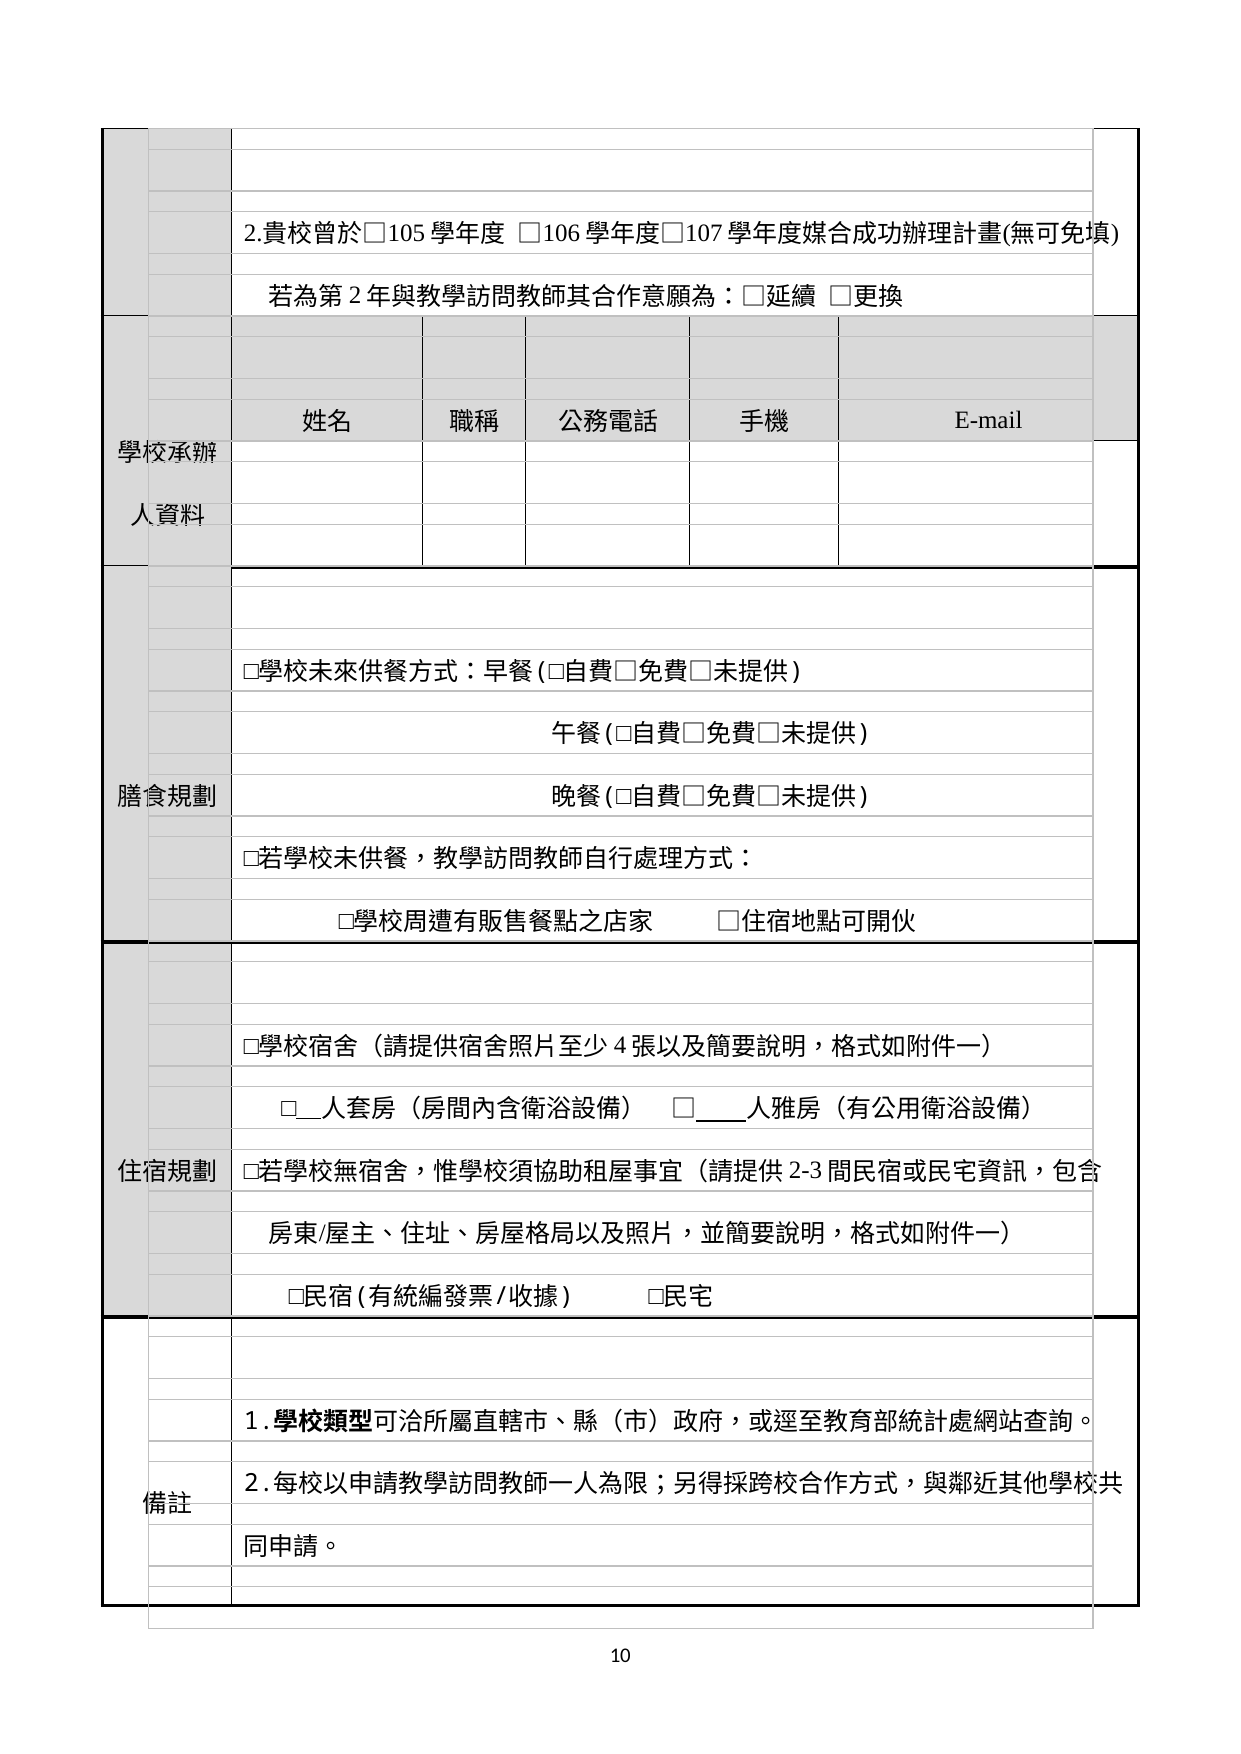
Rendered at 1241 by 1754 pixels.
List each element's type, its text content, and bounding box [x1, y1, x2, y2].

table_cell [232, 379, 422, 399]
table_cell 膳食規劃 [149, 587, 231, 628]
table_cell □學校宿舍（請提供宿舍照片至少4張以及簡要說明，格式如附件一） □ 人套房（房間內含衛浴設備） □ 人雅房（有公用衛浴設備） □若學校無宿舍，惟學校須協助租屋事宜（請提供2-3間民宿或民宅資訊，包含房東/屋主、住址、房屋格局以及照片，並簡要說明，格式如附件一） □民宿(有統編發票/收據) □民宅 [232, 1192, 1092, 1211]
table_cell [423, 525, 525, 565]
table_cell 住宿規劃 [149, 962, 231, 1003]
table_cell 住宿規劃 [149, 1025, 231, 1065]
table_cell 備註 [104, 1319, 148, 1604]
table_cell 學校承辦人資料 [204, 442, 214, 461]
table_cell [839, 504, 1092, 524]
table_cell □學校宿舍（請提供宿舍照片至少4張以及簡要說明，格式如附件一） □ 人套房（房間內含衛浴設備） □ 人雅房（有公用衛浴設備） □若學校無宿舍，惟學校須協助租屋事宜（請提供2-3間民宿或民宅資訊，包含房東/屋主、住址、房屋格局以及照片，並簡要說明，格式如附件一） □民宿(有統編發票/收據) □民宅 [1094, 944, 1137, 1315]
table_cell 學校未來供餐方式：早餐(□自費□免費□未提供) 午餐(□自費□免費□未提供) 晚餐(□自費□免費□未提供) 若學校未供餐，教學訪問教師自行處理方式： □學校周遭有販售餐點之店家 □住宿地點可開伙 [232, 754, 1092, 774]
table_cell 學校承辦人資料 [149, 525, 231, 565]
table_cell [526, 442, 689, 461]
table_cell 住宿規劃 [149, 1067, 231, 1086]
table_cell 學校承辦人資料 [187, 504, 199, 519]
table_cell □學校宿舍（請提供宿舍照片至少4張以及簡要說明，格式如附件一） □ 人套房（房間內含衛浴設備） □ 人雅房（有公用衛浴設備） □若學校無宿舍，惟學校須協助租屋事宜（請提供2-3間民宿或民宅資訊，包含房東/屋主、住址、房屋格局以及照片，並簡要說明，格式如附件一） □民宿(有統編發票/收據) □民宅 [232, 1004, 1092, 1024]
table_cell [839, 462, 1092, 503]
table_cell [232, 525, 422, 565]
table_cell [423, 442, 525, 461]
table_cell 備註 [149, 1400, 231, 1440]
table_cell 膳食規劃 [149, 754, 231, 774]
table_cell 膳食規劃 [149, 775, 231, 815]
table_cell 學校承辦人資料 [149, 317, 231, 336]
table_cell □學校宿舍（請提供宿舍照片至少4張以及簡要說明，格式如附件一） □ 人套房（房間內含衛浴設備） □ 人雅房（有公用衛浴設備） □若學校無宿舍，惟學校須協助租屋事宜（請提供2-3間民宿或民宅資訊，包含房東/屋主、住址、房屋格局以及照片，並簡要說明，格式如附件一） □民宿(有統編發票/收據) □民宅 [232, 944, 1092, 961]
table_cell [526, 337, 689, 378]
table_cell 住宿規劃 [149, 1004, 231, 1024]
table_cell 住宿規劃 [149, 1275, 231, 1315]
table_cell 學校未來供餐方式：早餐(□自費□免費□未提供) 午餐(□自費□免費□未提供) 晚餐(□自費□免費□未提供) 若學校未供餐，教學訪問教師自行處理方式： □學校周遭有販售餐點之店家 □住宿地點可開伙 [232, 712, 1092, 753]
table_cell 膳食規劃 [149, 567, 231, 586]
table_cell □學校宿舍（請提供宿舍照片至少4張以及簡要說明，格式如附件一） □ 人套房（房間內含衛浴設備） □ 人雅房（有公用衛浴設備） □若學校無宿舍，惟學校須協助租屋事宜（請提供2-3間民宿或民宅資訊，包含房東/屋主、住址、房屋格局以及照片，並簡要說明，格式如附件一） □民宿(有統編發票/收據) □民宅 [232, 1087, 1092, 1128]
table_cell ※每一所受訪學校最多申請教學訪問教師到校服務2年。 1.貴校曾於 學年度提出申請 2.貴校曾於□105學年度 □106學年度□107學年度媒合成功辦理計畫(無可免填) 若為第2年與教學訪問教師其合作意願為：□延續 □更換 [232, 212, 1092, 253]
table_cell 學校承辦人資料 [181, 442, 198, 461]
table_cell 職稱 [423, 400, 525, 440]
table_cell 膳食規劃 [149, 817, 231, 836]
table_cell □學校宿舍（請提供宿舍照片至少4張以及簡要說明，格式如附件一） □ 人套房（房間內含衛浴設備） □ 人雅房（有公用衛浴設備） □若學校無宿舍，惟學校須協助租屋事宜（請提供2-3間民宿或民宅資訊，包含房東/屋主、住址、房屋格局以及照片，並簡要說明，格式如附件一） □民宿(有統編發票/收據) □民宅 [232, 962, 1092, 1003]
table_cell □學校宿舍（請提供宿舍照片至少4張以及簡要說明，格式如附件一） □ 人套房（房間內含衛浴設備） □ 人雅房（有公用衛浴設備） □若學校無宿舍，惟學校須協助租屋事宜（請提供2-3間民宿或民宅資訊，包含房東/屋主、住址、房屋格局以及照片，並簡要說明，格式如附件一） □民宿(有統編發票/收據) □民宅 [232, 1150, 1092, 1190]
table_cell 學校未來供餐方式：早餐(□自費□免費□未提供) 午餐(□自費□免費□未提供) 晚餐(□自費□免費□未提供) 若學校未供餐，教學訪問教師自行處理方式： □學校周遭有販售餐點之店家 □住宿地點可開伙 [232, 629, 1092, 649]
table_cell 住宿規劃 [149, 1129, 231, 1149]
table_cell 手機 [690, 400, 838, 440]
table_cell 1.學校類型可洽所屬直轄市、縣（市）政府，或逕至教育部統計處網站查詢。 2.每校以申請教學訪問教師一人為限；另得採跨校合作方式，與鄰近其他學校共同申請。 3.已與教學訪問教師合作一年之受訪學校，申請第二年同一位教師接續合作，其合作模式應為跨校共聘，非全時在校的合作。 4.本表經學校核章後，併同相關表件逕報所屬直轄市、縣（市）政府，由所屬直轄市、縣（市）政府函報本署擇定之計畫團隊申請。 [232, 1587, 1092, 1604]
table_cell 1.學校類型可洽所屬直轄市、縣（市）政府，或逕至教育部統計處網站查詢。 2.每校以申請教學訪問教師一人為限；另得採跨校合作方式，與鄰近其他學校共同申請。 3.已與教學訪問教師合作一年之受訪學校，申請第二年同一位教師接續合作，其合作模式應為跨校共聘，非全時在校的合作。 4.本表經學校核章後，併同相關表件逕報所屬直轄市、縣（市）政府，由所屬直轄市、縣（市）政府函報本署擇定之計畫團隊申請。 [232, 1525, 1092, 1565]
table_cell [839, 442, 1092, 461]
table_cell ※每一所受訪學校最多申請教學訪問教師到校服務2年。 1.貴校曾於 學年度提出申請 2.貴校曾於□105學年度 □106學年度□107學年度媒合成功辦理計畫(無可免填) 若為第2年與教學訪問教師其合作意願為：□延續 □更換 [232, 150, 1092, 190]
table_cell 申辦情形 [149, 212, 231, 253]
table_cell ※每一所受訪學校最多申請教學訪問教師到校服務2年。 1.貴校曾於 學年度提出申請 2.貴校曾於□105學年度 □106學年度□107學年度媒合成功辦理計畫(無可免填) 若為第2年與教學訪問教師其合作意願為：□延續 □更換 [232, 275, 1092, 315]
table_cell 住宿規劃 [104, 944, 148, 1315]
table_cell [232, 504, 422, 524]
table_cell 膳食規劃 [149, 879, 231, 899]
table_cell E-mail [839, 400, 1092, 440]
table_cell 申辦情形 [149, 192, 231, 211]
table_cell 學校承辦人資料 [149, 462, 231, 503]
table_cell [423, 317, 525, 336]
table_cell 1.學校類型可洽所屬直轄市、縣（市）政府，或逕至教育部統計處網站查詢。 2.每校以申請教學訪問教師一人為限；另得採跨校合作方式，與鄰近其他學校共同申請。 3.已與教學訪問教師合作一年之受訪學校，申請第二年同一位教師接續合作，其合作模式應為跨校共聘，非全時在校的合作。 4.本表經學校核章後，併同相關表件逕報所屬直轄市、縣（市）政府，由所屬直轄市、縣（市）政府函報本署擇定之計畫團隊申請。 [232, 1504, 1092, 1524]
table_cell 住宿規劃 [149, 1087, 231, 1128]
table_cell 學校未來供餐方式：早餐(□自費□免費□未提供) 午餐(□自費□免費□未提供) 晚餐(□自費□免費□未提供) 若學校未供餐，教學訪問教師自行處理方式： □學校周遭有販售餐點之店家 □住宿地點可開伙 [232, 775, 1092, 815]
table_cell 1.學校類型可洽所屬直轄市、縣（市）政府，或逕至教育部統計處網站查詢。 2.每校以申請教學訪問教師一人為限；另得採跨校合作方式，與鄰近其他學校共同申請。 3.已與教學訪問教師合作一年之受訪學校，申請第二年同一位教師接續合作，其合作模式應為跨校共聘，非全時在校的合作。 4.本表經學校核章後，併同相關表件逕報所屬直轄市、縣（市）政府，由所屬直轄市、縣（市）政府函報本署擇定之計畫團隊申請。 [232, 1442, 1092, 1461]
table_cell ※每一所受訪學校最多申請教學訪問教師到校服務2年。 1.貴校曾於 學年度提出申請 2.貴校曾於□105學年度 □106學年度□107學年度媒合成功辦理計畫(無可免填) 若為第2年與教學訪問教師其合作意願為：□延續 □更換 [232, 192, 1092, 211]
table_cell 姓名 [232, 400, 422, 440]
table_cell [526, 379, 689, 399]
table_cell 膳食規劃 [149, 650, 231, 690]
table_cell [526, 525, 689, 565]
table_cell [423, 504, 525, 524]
table_cell 備註 [149, 1525, 231, 1565]
table_cell 學校承辦人資料 [201, 504, 231, 524]
table_cell 學校未來供餐方式：早餐(□自費□免費□未提供) 午餐(□自費□免費□未提供) 晚餐(□自費□免費□未提供) 若學校未供餐，教學訪問教師自行處理方式： □學校周遭有販售餐點之店家 □住宿地點可開伙 [232, 900, 1092, 940]
table_cell 1.學校類型可洽所屬直轄市、縣（市）政府，或逕至教育部統計處網站查詢。 2.每校以申請教學訪問教師一人為限；另得採跨校合作方式，與鄰近其他學校共同申請。 3.已與教學訪問教師合作一年之受訪學校，申請第二年同一位教師接續合作，其合作模式應為跨校共聘，非全時在校的合作。 4.本表經學校核章後，併同相關表件逕報所屬直轄市、縣（市）政府，由所屬直轄市、縣（市）政府函報本署擇定之計畫團隊申請。 [232, 1319, 1092, 1336]
table_cell [232, 442, 422, 461]
table_cell 申辦情形 [149, 129, 231, 149]
table_cell 學校未來供餐方式：早餐(□自費□免費□未提供) 午餐(□自費□免費□未提供) 晚餐(□自費□免費□未提供) 若學校未供餐，教學訪問教師自行處理方式： □學校周遭有販售餐點之店家 □住宿地點可開伙 [1094, 569, 1137, 940]
table_cell [839, 525, 1092, 565]
table_cell [690, 379, 838, 399]
table_cell 住宿規劃 [149, 1192, 231, 1211]
table_cell [526, 462, 689, 503]
table_cell [839, 379, 1092, 399]
table_cell 學校承辦人資料 [104, 316, 148, 565]
table_cell [423, 462, 525, 503]
table_cell 住宿規劃 [149, 1150, 231, 1190]
table_cell 申辦情形 [149, 275, 231, 315]
table_cell [526, 317, 689, 336]
table_cell 備註 [149, 1319, 231, 1336]
table_cell 申辦情形 [149, 254, 231, 274]
table_cell □學校宿舍（請提供宿舍照片至少4張以及簡要說明，格式如附件一） □ 人套房（房間內含衛浴設備） □ 人雅房（有公用衛浴設備） □若學校無宿舍，惟學校須協助租屋事宜（請提供2-3間民宿或民宅資訊，包含房東/屋主、住址、房屋格局以及照片，並簡要說明，格式如附件一） □民宿(有統編發票/收據) □民宅 [232, 1275, 1092, 1315]
table_cell □學校宿舍（請提供宿舍照片至少4張以及簡要說明，格式如附件一） □ 人套房（房間內含衛浴設備） □ 人雅房（有公用衛浴設備） □若學校無宿舍，惟學校須協助租屋事宜（請提供2-3間民宿或民宅資訊，包含房東/屋主、住址、房屋格局以及照片，並簡要說明，格式如附件一） □民宿(有統編發票/收據) □民宅 [232, 1254, 1092, 1274]
table_cell ※每一所受訪學校最多申請教學訪問教師到校服務2年。 1.貴校曾於 學年度提出申請 2.貴校曾於□105學年度 □106學年度□107學年度媒合成功辦理計畫(無可免填) 若為第2年與教學訪問教師其合作意願為：□延續 □更換 [232, 129, 1092, 149]
table_cell 學校未來供餐方式：早餐(□自費□免費□未提供) 午餐(□自費□免費□未提供) 晚餐(□自費□免費□未提供) 若學校未供餐，教學訪問教師自行處理方式： □學校周遭有販售餐點之店家 □住宿地點可開伙 [232, 587, 1092, 628]
table_cell 學校未來供餐方式：早餐(□自費□免費□未提供) 午餐(□自費□免費□未提供) 晚餐(□自費□免費□未提供) 若學校未供餐，教學訪問教師自行處理方式： □學校周遭有販售餐點之店家 □住宿地點可開伙 [232, 650, 1092, 690]
table_cell 備註 [149, 1462, 231, 1503]
table_cell 公務電話 [526, 400, 689, 440]
table_cell 膳食規劃 [149, 629, 231, 649]
table_cell ※每一所受訪學校最多申請教學訪問教師到校服務2年。 1.貴校曾於 學年度提出申請 2.貴校曾於□105學年度 □106學年度□107學年度媒合成功辦理計畫(無可免填) 若為第2年與教學訪問教師其合作意願為：□延續 □更換 [232, 254, 1092, 274]
table_cell [690, 317, 838, 336]
table_cell [690, 442, 838, 461]
table_cell □學校宿舍（請提供宿舍照片至少4張以及簡要說明，格式如附件一） □ 人套房（房間內含衛浴設備） □ 人雅房（有公用衛浴設備） □若學校無宿舍，惟學校須協助租屋事宜（請提供2-3間民宿或民宅資訊，包含房東/屋主、住址、房屋格局以及照片，並簡要說明，格式如附件一） □民宿(有統編發票/收據) □民宅 [232, 1025, 1092, 1065]
table_cell 1.學校類型可洽所屬直轄市、縣（市）政府，或逕至教育部統計處網站查詢。 2.每校以申請教學訪問教師一人為限；另得採跨校合作方式，與鄰近其他學校共同申請。 3.已與教學訪問教師合作一年之受訪學校，申請第二年同一位教師接續合作，其合作模式應為跨校共聘，非全時在校的合作。 4.本表經學校核章後，併同相關表件逕報所屬直轄市、縣（市）政府，由所屬直轄市、縣（市）政府函報本署擇定之計畫團隊申請。 [232, 1337, 1092, 1378]
table_cell 膳食規劃 [149, 900, 231, 940]
table_cell 備註 [149, 1567, 231, 1586]
table_cell □學校宿舍（請提供宿舍照片至少4張以及簡要說明，格式如附件一） □ 人套房（房間內含衛浴設備） □ 人雅房（有公用衛浴設備） □若學校無宿舍，惟學校須協助租屋事宜（請提供2-3間民宿或民宅資訊，包含房東/屋主、住址、房屋格局以及照片，並簡要說明，格式如附件一） □民宿(有統編發票/收據) □民宅 [232, 1129, 1092, 1149]
table_cell □學校宿舍（請提供宿舍照片至少4張以及簡要說明，格式如附件一） □ 人套房（房間內含衛浴設備） □ 人雅房（有公用衛浴設備） □若學校無宿舍，惟學校須協助租屋事宜（請提供2-3間民宿或民宅資訊，包含房東/屋主、住址、房屋格局以及照片，並簡要說明，格式如附件一） □民宿(有統編發票/收據) □民宅 [232, 1212, 1092, 1253]
table_cell [423, 337, 525, 378]
table_cell [232, 317, 422, 336]
table_cell 學校承辦人資料 [149, 337, 231, 378]
table_cell [232, 337, 422, 378]
table_cell [423, 379, 525, 399]
table_cell 申辦情形 [149, 150, 231, 190]
table_cell 1.學校類型可洽所屬直轄市、縣（市）政府，或逕至教育部統計處網站查詢。 2.每校以申請教學訪問教師一人為限；另得採跨校合作方式，與鄰近其他學校共同申請。 3.已與教學訪問教師合作一年之受訪學校，申請第二年同一位教師接續合作，其合作模式應為跨校共聘，非全時在校的合作。 4.本表經學校核章後，併同相關表件逕報所屬直轄市、縣（市）政府，由所屬直轄市、縣（市）政府函報本署擇定之計畫團隊申請。 [232, 1400, 1092, 1440]
table_cell 備註 [149, 1587, 231, 1604]
table_cell 學校未來供餐方式：早餐(□自費□免費□未提供) 午餐(□自費□免費□未提供) 晚餐(□自費□免費□未提供) 若學校未供餐，教學訪問教師自行處理方式： □學校周遭有販售餐點之店家 □住宿地點可開伙 [232, 692, 1092, 711]
table_cell 住宿規劃 [149, 1212, 231, 1253]
table_cell 備註 [149, 1442, 231, 1461]
table_cell 膳食規劃 [149, 692, 231, 711]
table_cell 申辦情形 [104, 129, 148, 315]
table_cell [690, 525, 838, 565]
table_cell [690, 504, 838, 524]
table_cell 學校未來供餐方式：早餐(□自費□免費□未提供) 午餐(□自費□免費□未提供) 晚餐(□自費□免費□未提供) 若學校未供餐，教學訪問教師自行處理方式： □學校周遭有販售餐點之店家 □住宿地點可開伙 [232, 879, 1092, 899]
table_cell 膳食規劃 [149, 712, 231, 753]
table_cell 學校承辦人資料 [149, 442, 183, 461]
table_cell [526, 504, 689, 524]
table_cell 膳食規劃 [149, 837, 231, 878]
table_cell [839, 337, 1092, 378]
table_cell 1.學校類型可洽所屬直轄市、縣（市）政府，或逕至教育部統計處網站查詢。 2.每校以申請教學訪問教師一人為限；另得採跨校合作方式，與鄰近其他學校共同申請。 3.已與教學訪問教師合作一年之受訪學校，申請第二年同一位教師接續合作，其合作模式應為跨校共聘，非全時在校的合作。 4.本表經學校核章後，併同相關表件逕報所屬直轄市、縣（市）政府，由所屬直轄市、縣（市）政府函報本署擇定之計畫團隊申請。 [1094, 1319, 1137, 1604]
table_cell 住宿規劃 [149, 1254, 231, 1274]
table_cell 學校承辦人資料 [149, 504, 170, 524]
table_cell 住宿規劃 [149, 944, 231, 961]
table_cell [839, 317, 1092, 336]
table_cell □學校宿舍（請提供宿舍照片至少4張以及簡要說明，格式如附件一） □ 人套房（房間內含衛浴設備） □ 人雅房（有公用衛浴設備） □若學校無宿舍，惟學校須協助租屋事宜（請提供2-3間民宿或民宅資訊，包含房東/屋主、住址、房屋格局以及照片，並簡要說明，格式如附件一） □民宿(有統編發票/收據) □民宅 [232, 1067, 1092, 1086]
table_cell 1.學校類型可洽所屬直轄市、縣（市）政府，或逕至教育部統計處網站查詢。 2.每校以申請教學訪問教師一人為限；另得採跨校合作方式，與鄰近其他學校共同申請。 3.已與教學訪問教師合作一年之受訪學校，申請第二年同一位教師接續合作，其合作模式應為跨校共聘，非全時在校的合作。 4.本表經學校核章後，併同相關表件逕報所屬直轄市、縣（市）政府，由所屬直轄市、縣（市）政府函報本署擇定之計畫團隊申請。 [232, 1567, 1092, 1586]
table_cell 學校承辦人資料 [149, 400, 231, 440]
table_cell 學校承辦人資料 [149, 379, 231, 399]
table_cell [690, 462, 838, 503]
table_cell 備註 [149, 1337, 231, 1378]
table_cell [1094, 316, 1137, 440]
table_cell 備註 [149, 1504, 231, 1524]
table_cell 學校承辦人資料 [213, 442, 231, 461]
table_cell ※每一所受訪學校最多申請教學訪問教師到校服務2年。 1.貴校曾於 學年度提出申請 2.貴校曾於□105學年度 □106學年度□107學年度媒合成功辦理計畫(無可免填) 若為第2年與教學訪問教師其合作意願為：□延續 □更換 [1094, 129, 1137, 315]
table_cell 學校承辦人資料 [165, 504, 185, 524]
table_cell 學校未來供餐方式：早餐(□自費□免費□未提供) 午餐(□自費□免費□未提供) 晚餐(□自費□免費□未提供) 若學校未供餐，教學訪問教師自行處理方式： □學校周遭有販售餐點之店家 □住宿地點可開伙 [232, 837, 1092, 878]
table_cell 膳食規劃 [104, 566, 148, 940]
table_cell [232, 462, 422, 503]
table_cell [1094, 441, 1137, 565]
table_cell 學校未來供餐方式：早餐(□自費□免費□未提供) 午餐(□自費□免費□未提供) 晚餐(□自費□免費□未提供) 若學校未供餐，教學訪問教師自行處理方式： □學校周遭有販售餐點之店家 □住宿地點可開伙 [232, 569, 1092, 586]
table_cell 備註 [149, 1379, 231, 1399]
table_cell 1.學校類型可洽所屬直轄市、縣（市）政府，或逕至教育部統計處網站查詢。 2.每校以申請教學訪問教師一人為限；另得採跨校合作方式，與鄰近其他學校共同申請。 3.已與教學訪問教師合作一年之受訪學校，申請第二年同一位教師接續合作，其合作模式應為跨校共聘，非全時在校的合作。 4.本表經學校核章後，併同相關表件逕報所屬直轄市、縣（市）政府，由所屬直轄市、縣（市）政府函報本署擇定之計畫團隊申請。 [232, 1379, 1092, 1399]
table_cell [690, 337, 838, 378]
table_cell 學校未來供餐方式：早餐(□自費□免費□未提供) 午餐(□自費□免費□未提供) 晚餐(□自費□免費□未提供) 若學校未供餐，教學訪問教師自行處理方式： □學校周遭有販售餐點之店家 □住宿地點可開伙 [232, 817, 1092, 836]
table_cell 1.學校類型可洽所屬直轄市、縣（市）政府，或逕至教育部統計處網站查詢。 2.每校以申請教學訪問教師一人為限；另得採跨校合作方式，與鄰近其他學校共同申請。 3.已與教學訪問教師合作一年之受訪學校，申請第二年同一位教師接續合作，其合作模式應為跨校共聘，非全時在校的合作。 4.本表經學校核章後，併同相關表件逕報所屬直轄市、縣（市）政府，由所屬直轄市、縣（市）政府函報本署擇定之計畫團隊申請。 [232, 1462, 1092, 1503]
